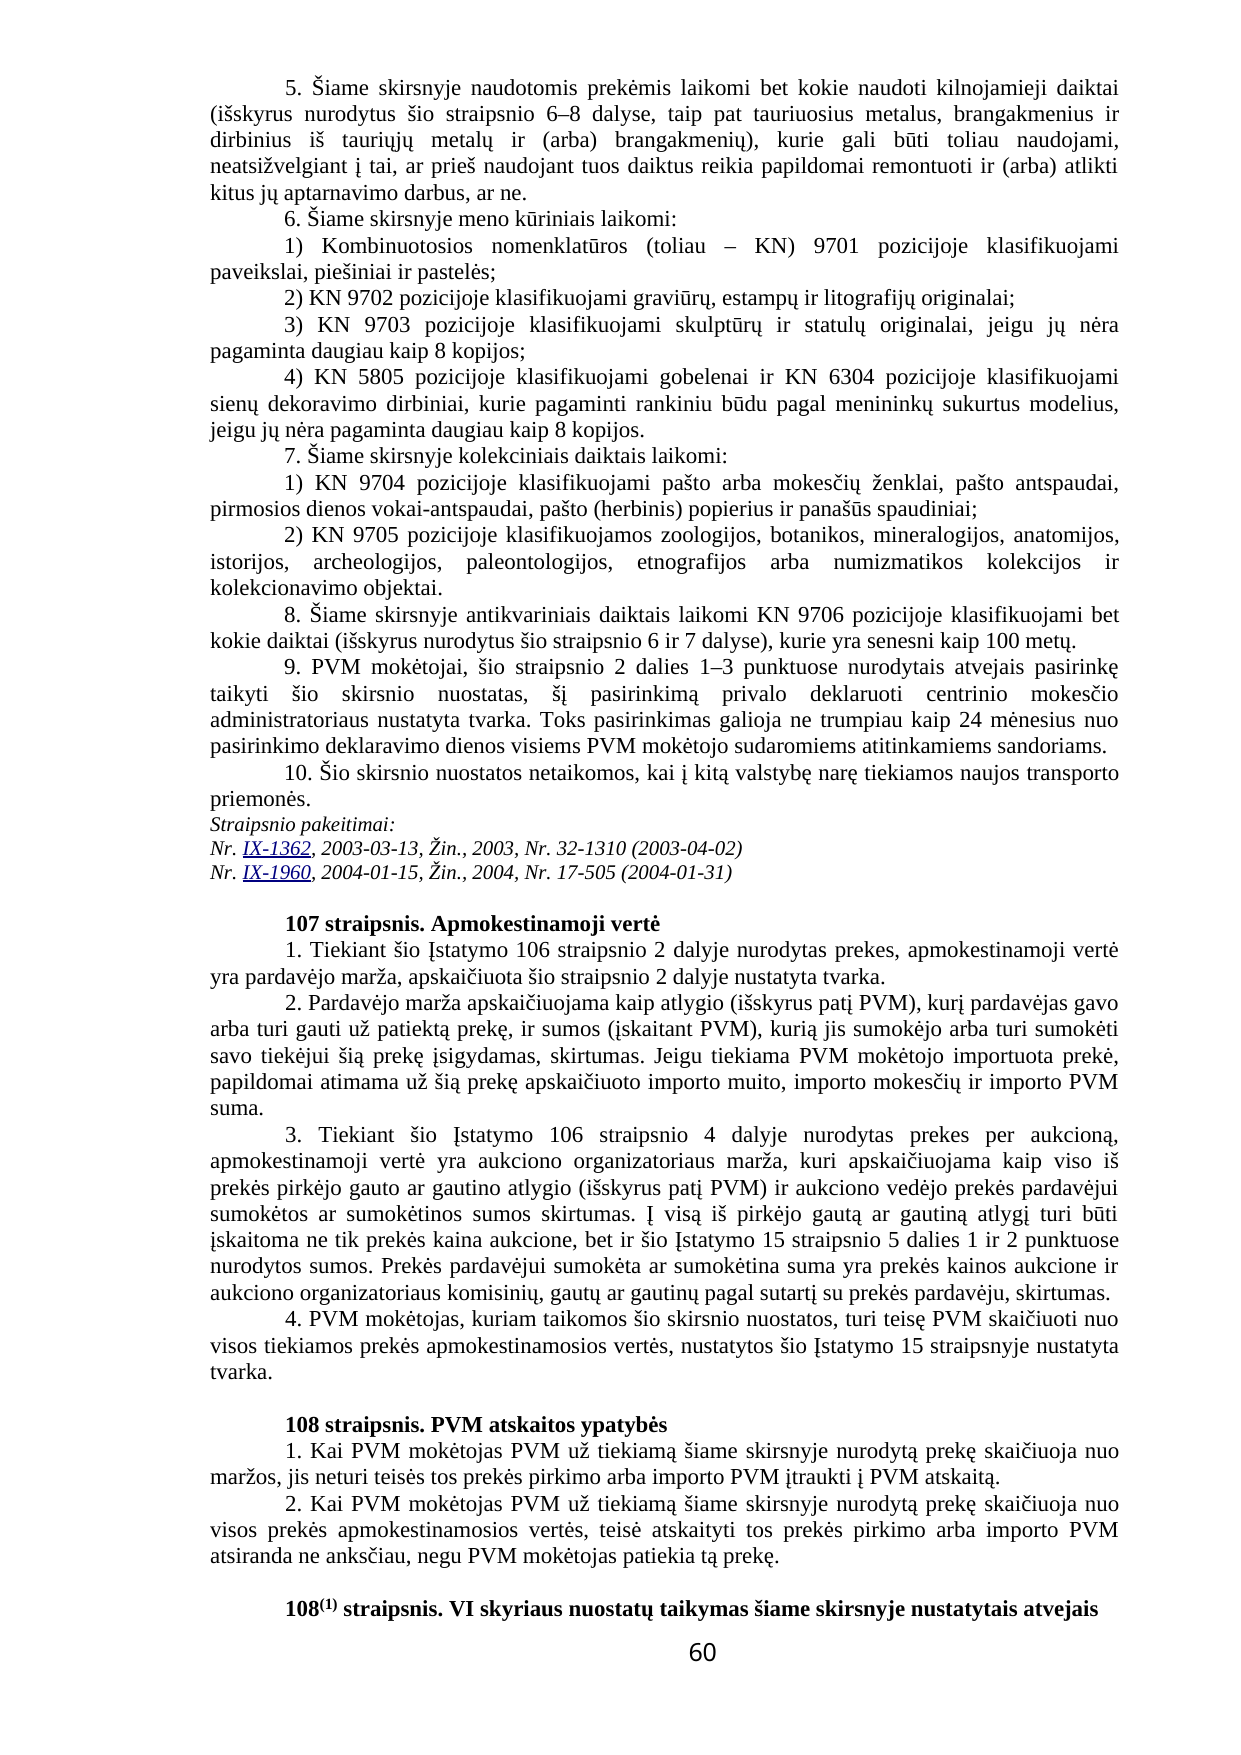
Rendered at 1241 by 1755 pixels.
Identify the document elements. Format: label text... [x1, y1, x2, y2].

text 5. Šiame skirsnyje naudotomis prekėmis laikomi bet kokie naudoti kilnojamieji daiktai (išskyrus nurodytus šio straipsnio 6–8 dalyse, taip pat tauriuosius metalus, brangakmenius ir dirbinius iš tauriųjų metalų ir (arba) brangakmenių), kurie gali būti toliau naudojami, neatsižvelgiant į tai, ar prieš naudojant tuos daiktus reikia papildomai remontuoti ir (arba) atlikti kitus jų aptarnavimo darbus, ar ne. [210, 73, 1120, 205]
text 108(1) straipsnis. VI skyriaus nuostatų taikymas šiame skirsnyje nustatytais atvejais [285, 1595, 1120, 1622]
text 3. Tiekiant šio Įstatymo 106 straipsnio 4 dalyje nurodytas prekes per aukcioną, apmokestinamoji vertė yra aukciono organizatoriaus marža, kuri apskaičiuojama kaip viso iš prekės pirkėjo gauto ar gautino atlygio (išskyrus patį PVM) ir aukciono vedėjo prekės pardavėjui sumokėtos ar sumokėtinos sumos skirtumas. Į visą iš pirkėjo gautą ar gautiną atlygį turi būti įskaitoma ne tik prekės kaina aukcione, bet ir šio Įstatymo 15 straipsnio 5 dalies 1 ir 2 punktuose nurodytos sumos. Prekės pardavėjui sumokėta ar sumokėtina suma yra prekės kainos aukcione ir aukciono organizatoriaus komisinių, gautų ar gautinų pagal sutartį su prekės pardavėju, skirtumas. [210, 1121, 1120, 1305]
text 1) Kombinuotosios nomenklatūros (toliau – KN) 9701 pozicijoje klasifikuojami paveikslai, piešiniai ir pastelės; [210, 232, 1120, 284]
text 1. Tiekiant šio Įstatymo 106 straipsnio 2 dalyje nurodytas prekes, apmokestinamoji vertė yra pardavėjo marža, apskaičiuota šio straipsnio 2 dalyje nustatyta tvarka. [210, 936, 1120, 989]
text 1) KN 9704 pozicijoje klasifikuojami pašto arba mokesčių ženklai, pašto antspaudai, pirmosios dienos vokai-antspaudai, pašto (herbinis) popierius ir panašūs spaudiniai; [210, 469, 1120, 522]
text 2) KN 9702 pozicijoje klasifikuojami graviūrų, estampų ir litografijų originalai; [210, 284, 1120, 311]
text 2. Pardavėjo marža apskaičiuojama kaip atlygio (išskyrus patį PVM), kurį pardavėjas gavo arba turi gauti už patiektą prekę, ir sumos (įskaitant PVM), kurią jis sumokėjo arba turi sumokėti savo tiekėjui šią prekę įsigydamas, skirtumas. Jeigu tiekiama PVM mokėtojo importuota prekė, papildomai atimama už šią prekę apskaičiuoto importo muito, importo mokesčių ir importo PVM suma. [210, 989, 1120, 1121]
text 9. PVM mokėtojai, šio straipsnio 2 dalies 1–3 punktuose nurodytais atvejais pasirinkę taikyti šio skirsnio nuostatas, šį pasirinkimą privalo deklaruoti centrinio mokesčio administratoriaus nustatyta tvarka. Toks pasirinkimas galioja ne trumpiau kaip 24 mėnesius nuo pasirinkimo deklaravimo dienos visiems PVM mokėtojo sudaromiems atitinkamiems sandoriams. [210, 653, 1120, 759]
text 6. Šiame skirsnyje meno kūriniais laikomi: [210, 205, 1120, 232]
text 4. PVM mokėtojas, kuriam taikomos šio skirsnio nuostatos, turi teisę PVM skaičiuoti nuo visos tiekiamos prekės apmokestinamosios vertės, nustatytos šio Įstatymo 15 straipsnyje nustatyta tvarka. [210, 1305, 1120, 1384]
text 7. Šiame skirsnyje kolekciniais daiktais laikomi: [210, 442, 1120, 469]
text 2. Kai PVM mokėtojas PVM už tiekiamą šiame skirsnyje nurodytą prekę skaičiuoja nuo visos prekės apmokestinamosios vertės, teisė atskaityti tos prekės pirkimo arba importo PVM atsiranda ne anksčiau, negu PVM mokėtojas patiekia tą prekę. [210, 1490, 1120, 1569]
text 8. Šiame skirsnyje antikvariniais daiktais laikomi KN 9706 pozicijoje klasifikuojami bet kokie daiktai (išskyrus nurodytus šio straipsnio 6 ir 7 dalyse), kurie yra senesni kaip 100 metų. [210, 601, 1120, 653]
text Straipsnio pakeitimai: [210, 811, 1120, 836]
text 4) KN 5805 pozicijoje klasifikuojami gobelenai ir KN 6304 pozicijoje klasifikuojami sienų dekoravimo dirbiniai, kurie pagaminti rankiniu būdu pagal menininkų sukurtus modelius, jeigu jų nėra pagaminta daugiau kaip 8 kopijos. [210, 363, 1120, 442]
text 107 straipsnis. Apmokestinamoji vertė [210, 910, 1120, 936]
text Nr. IX-1960, 2004-01-15, Žin., 2004, Nr. 17-505 (2004-01-31) [210, 859, 1120, 884]
text 1. Kai PVM mokėtojas PVM už tiekiamą šiame skirsnyje nurodytą prekę skaičiuoja nuo maržos, jis neturi teisės tos prekės pirkimo arba importo PVM įtraukti į PVM atskaitą. [210, 1437, 1120, 1490]
text 3) KN 9703 pozicijoje klasifikuojami skulptūrų ir statulų originalai, jeigu jų nėra pagaminta daugiau kaip 8 kopijos; [210, 311, 1120, 363]
text 108 straipsnis. PVM atskaitos ypatybės [210, 1411, 1120, 1437]
text Nr. IX-1362, 2003-03-13, Žin., 2003, Nr. 32-1310 (2003-04-02) [210, 836, 1120, 859]
text 10. Šio skirsnio nuostatos netaikomos, kai į kitą valstybę narę tiekiamos naujos transporto priemonės. [210, 759, 1120, 811]
text 2) KN 9705 pozicijoje klasifikuojamos zoologijos, botanikos, mineralogijos, anatomijos, istorijos, archeologijos, paleontologijos, etnografijos arba numizmatikos kolekcijos ir kolekcionavimo objektai. [210, 522, 1120, 601]
